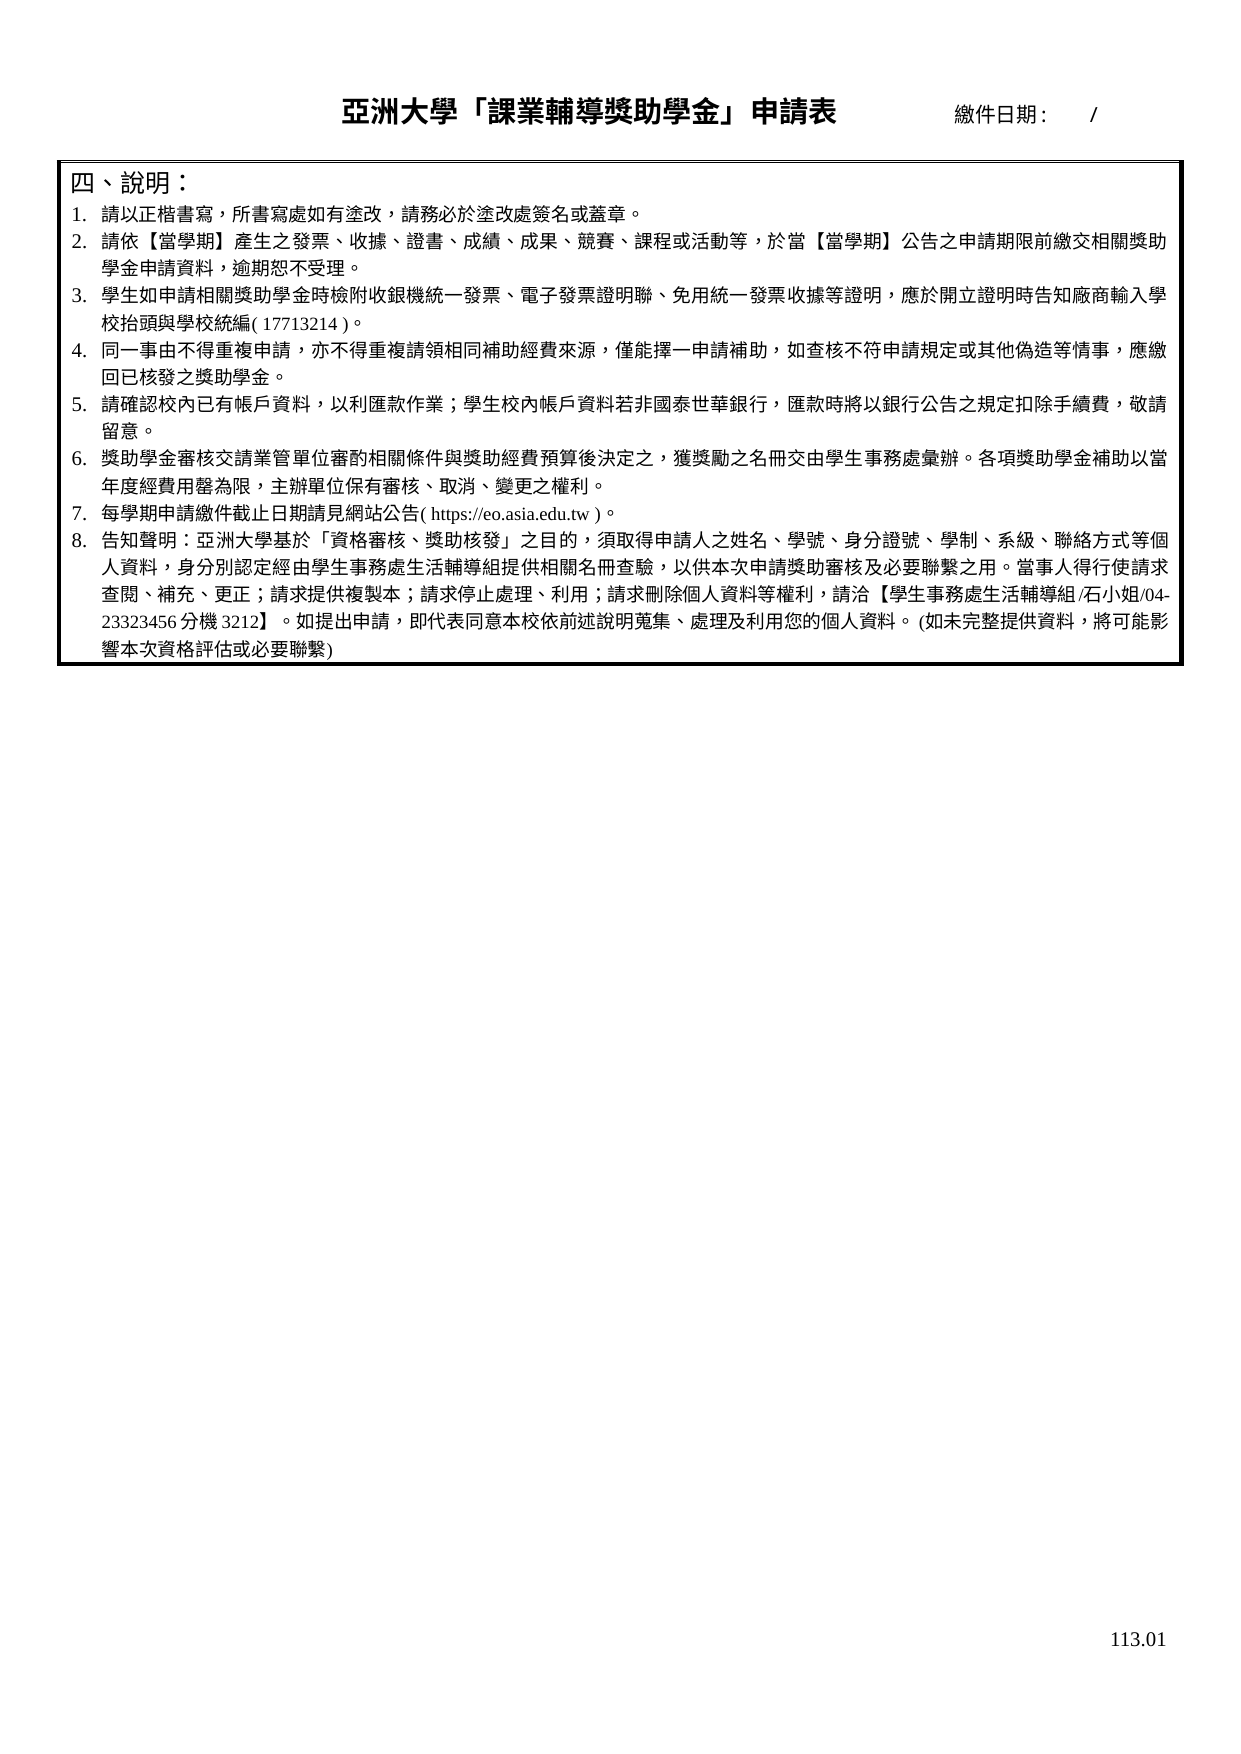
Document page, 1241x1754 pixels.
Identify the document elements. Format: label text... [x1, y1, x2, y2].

table_cell 四、說明： 請以正楷書寫，所書寫處如有塗改，請務必於塗改處簽名或蓋章。 請依【當學期】產生之發票、收據、證書、成績、成果、競賽、課程或活動等，於當【當學期】公告之申請期限前繳交相關獎助學金申請資料，逾期恕不受理。 學生如申請相關獎助學金時檢附收銀機統一發票、電子發票證明聯、免用統一發票收據等證明，應於開立證明時告知廠商輸入學校抬頭與學校統編( 17713214 )。 同一事由不得重複申請，亦不得重複請領相同補助經費來源，僅能擇一申請補助，如查核不符申請規定或其他偽造等情事，應繳回已核發之獎助學金。 請確認校內已有帳戶資料，以利匯款作業；學生校內帳戶資料若非國泰世華銀行，匯款時將以銀行公告之規定扣除手續費，敬請留意。 獎助學金審核交請業管單位審酌相關條件與獎助經費預算後決定之，獲獎勵之名冊交由學生事務處彙辦。各項獎助學金補助以當年度經費用罄為限，主辦單位保有審核、取消、變更之權利。 每學期申請繳件截止日期請見網站公告( https://eo.asia.edu.tw )。 告知聲明：亞洲大學基於「資格審核、獎助核發」之目的，須取得申請人之姓名、學號、身分證號、學制、系級、聯絡方式等個人資料，身分別認定經由學生事務處生活輔導組提供相關名冊查驗，以供本次申請獎助審核及必要聯繫之用。當事人得行使請求查閱、補充、更正；請求提供複製本；請求停止處理、利用；請求刪除個人資料等權利，請洽【學生事務處生活輔導組/石小姐/04-23323456分機3212】。如提出申請，即代表同意本校依前述說明蒐集、處理及利用您的個人資料。(如未完整提供資料，將可能影響本次資格評估或必要聯繫) [61, 163, 1179, 662]
